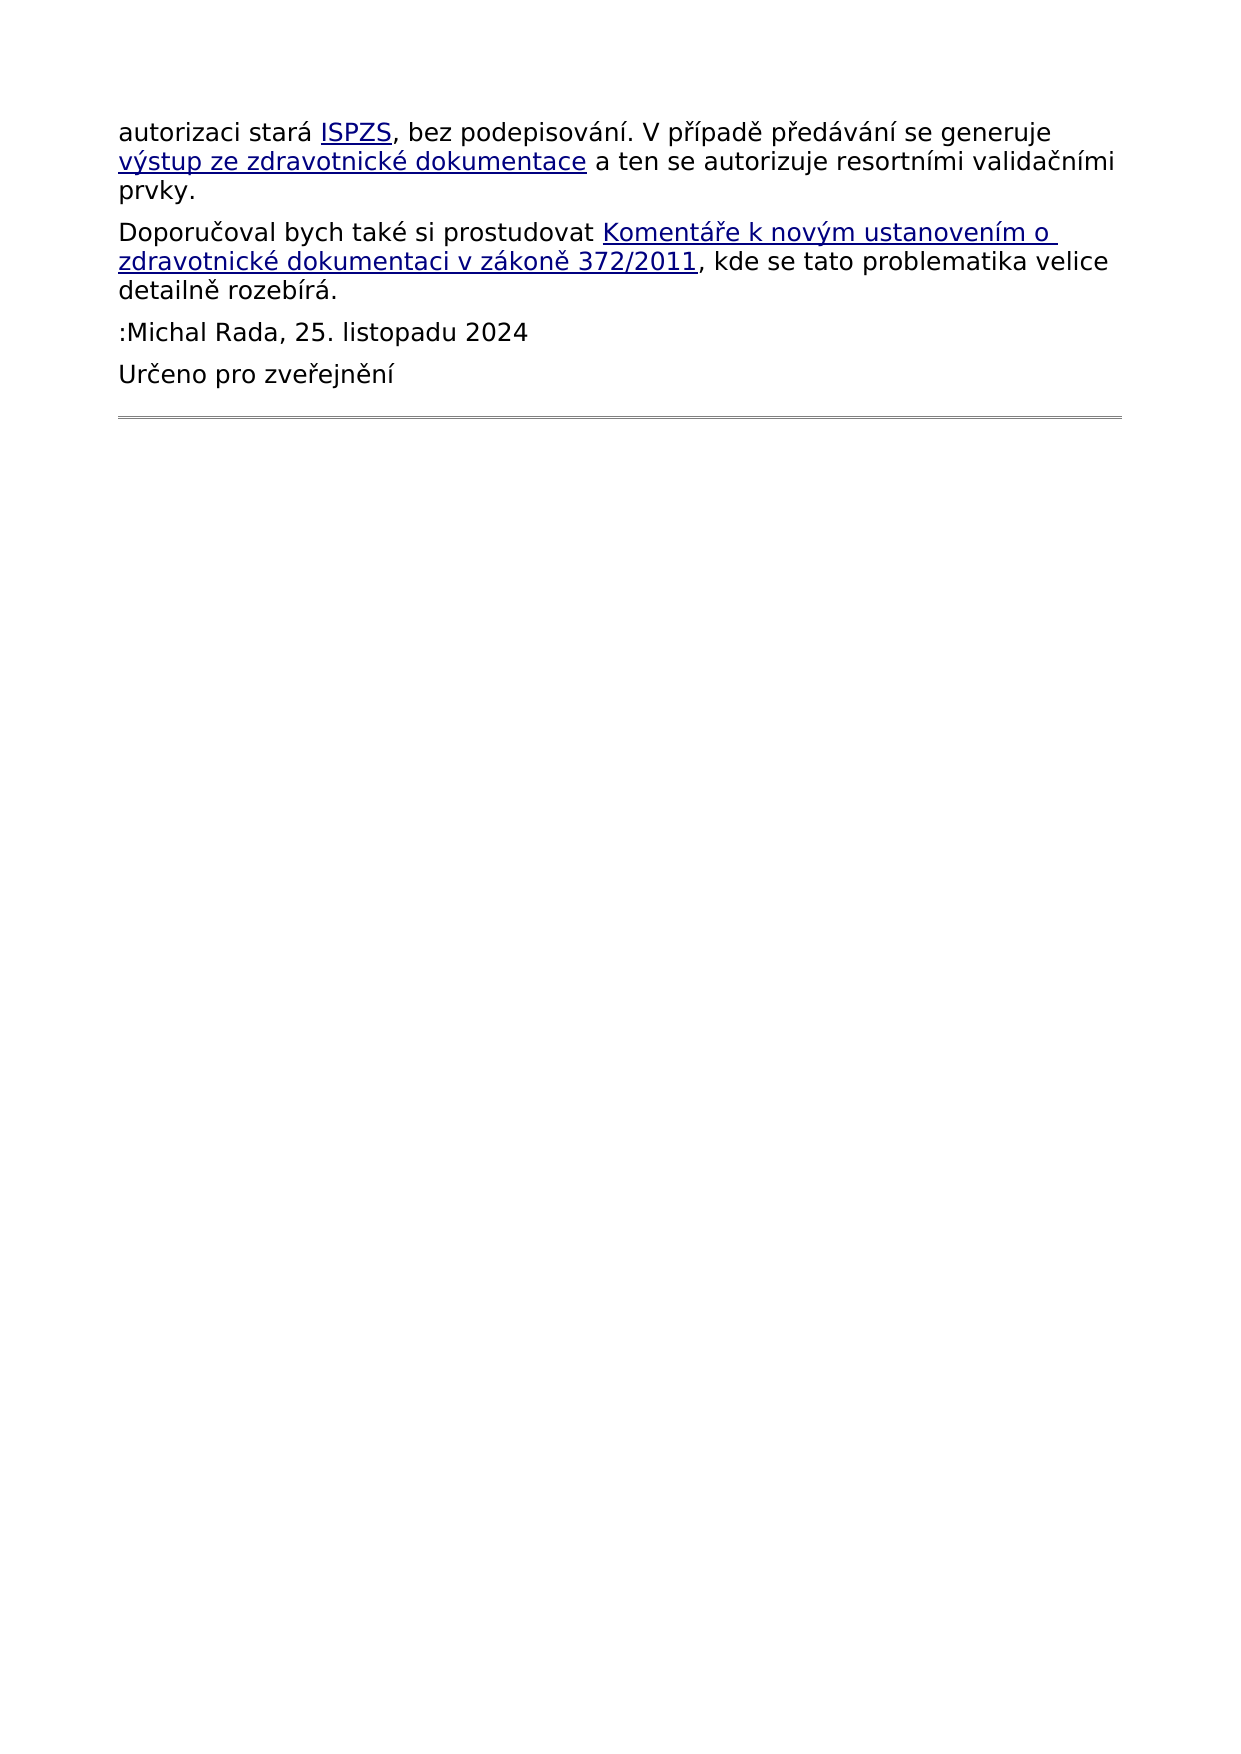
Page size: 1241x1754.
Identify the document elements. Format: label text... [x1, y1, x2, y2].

text Určeno pro zveřejnění [118, 360, 1122, 389]
text :Michal Rada, 25. listopadu 2024 [118, 318, 1122, 347]
text autorizaci stará ISPZS, bez podepisování. V případě předávání se generuje výstup ze zdravotnické dokumentace a ten se autorizuje resortními validačními prvky. [118, 118, 1122, 206]
text Doporučoval bych také si prostudovat Komentáře k novým ustanovením o zdravotnické dokumentaci v zákoně 372/2011, kde se tato problematika velice detailně rozebírá. [118, 218, 1122, 306]
